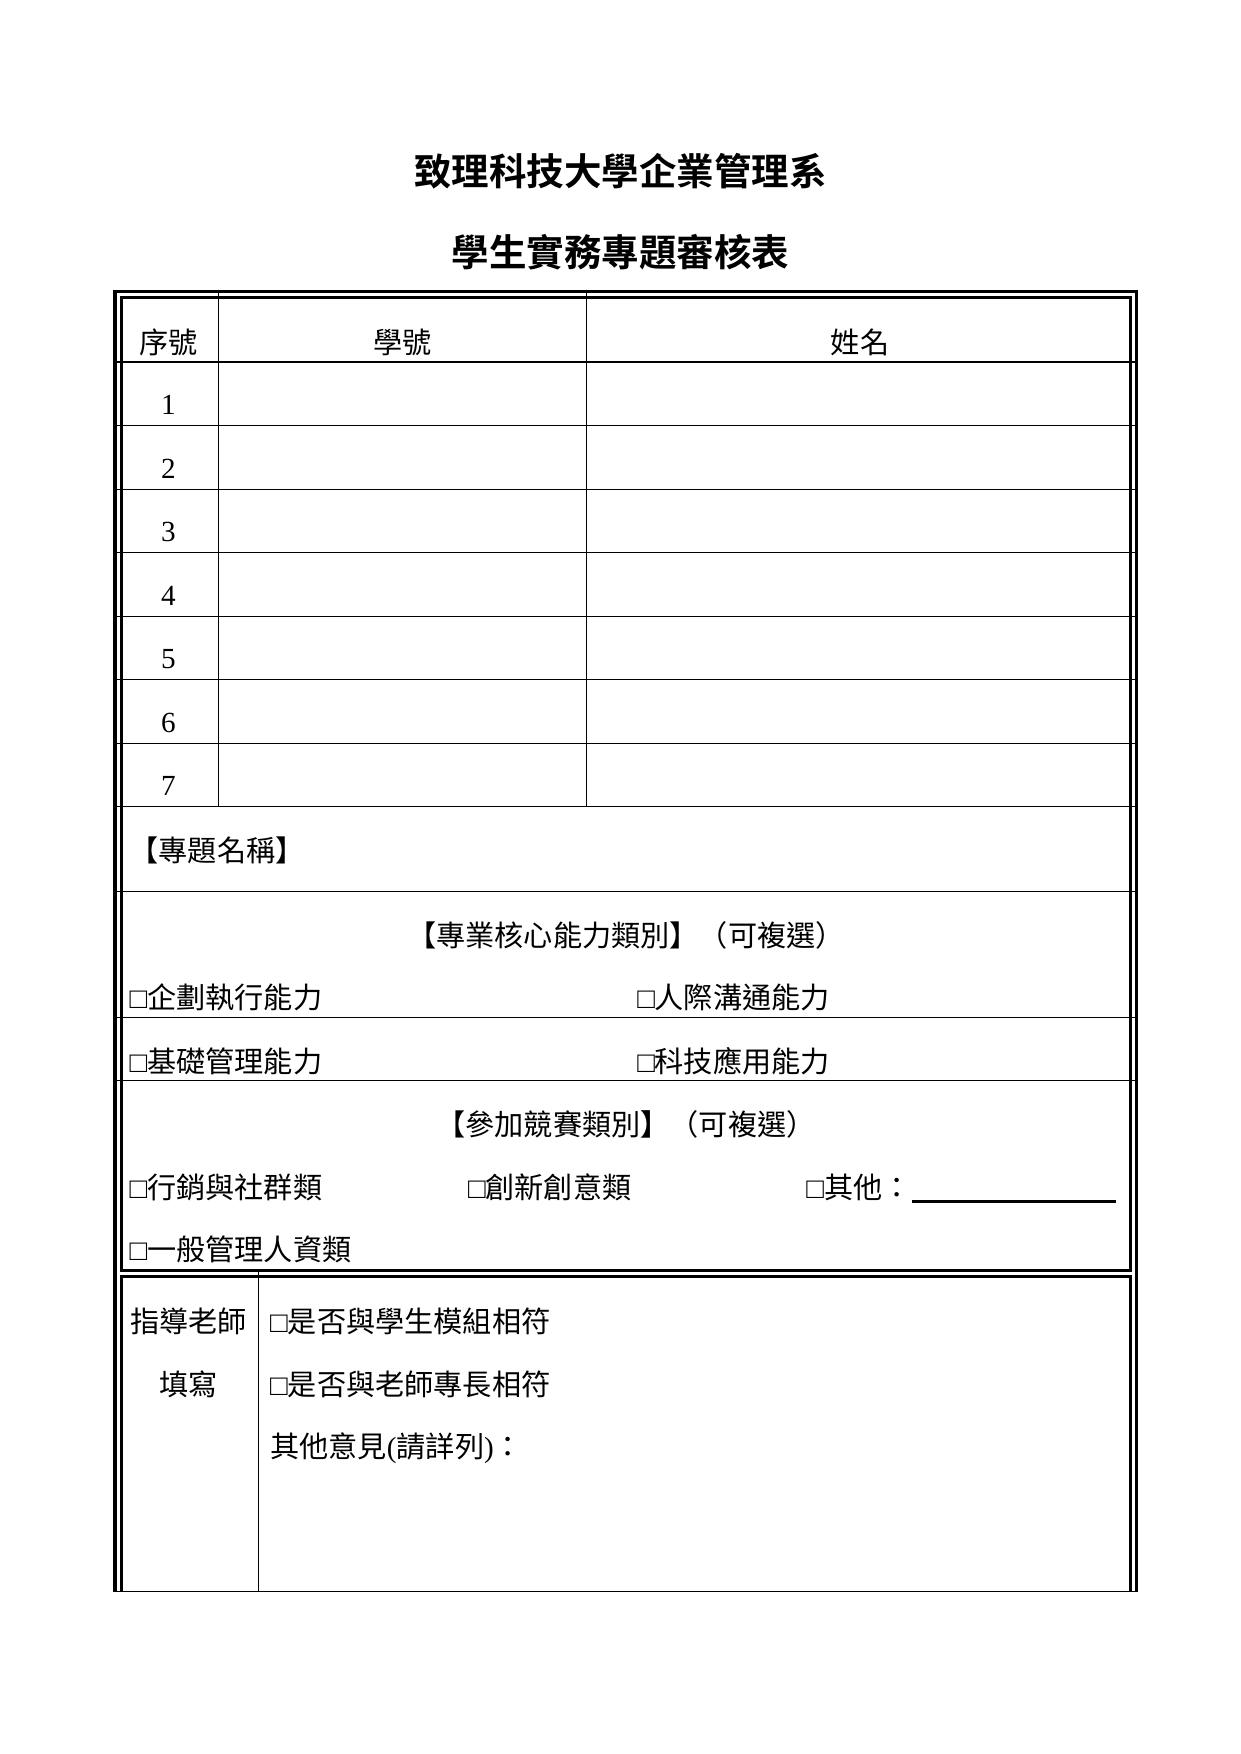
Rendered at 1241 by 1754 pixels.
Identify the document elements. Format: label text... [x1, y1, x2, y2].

table_cell 【專業核心能力類別】（可複選） [123, 892, 1129, 954]
table_cell [457, 1206, 795, 1269]
table_cell [219, 617, 586, 679]
text 學生實務專題審核表 [118, 208, 1122, 271]
table_cell [219, 680, 586, 743]
table_cell 1 [123, 363, 218, 425]
table_cell □基礎管理能力 [123, 1018, 626, 1080]
table_cell [219, 363, 586, 425]
table_cell □創新創意類 [457, 1144, 795, 1206]
table_cell [219, 490, 586, 552]
table_cell □其他： [795, 1144, 1129, 1206]
table_cell 7 [123, 744, 218, 806]
table_cell [587, 426, 1129, 488]
table_cell 【專題名稱】 [123, 807, 1129, 891]
table_cell □企劃執行能力 [123, 954, 626, 1017]
text 致理科技大學企業管理系 [118, 127, 1122, 189]
table_header 學號 [219, 299, 586, 361]
table_cell 3 [123, 490, 218, 552]
table_cell □是否與學生模組相符 □是否與老師專長相符 其他意見(請詳列)： [259, 1269, 1133, 1591]
table_cell [587, 617, 1129, 679]
table_cell □一般管理人資類 [123, 1206, 457, 1269]
table_cell 指導老師 填寫 [118, 1269, 258, 1591]
table_cell □人際溝通能力 [626, 954, 1129, 1017]
table_cell 2 [123, 426, 218, 488]
table_header 姓名 [587, 293, 1133, 361]
table_cell 6 [123, 680, 218, 743]
table_cell [587, 553, 1129, 616]
table_cell 4 [123, 553, 218, 616]
table_cell 5 [123, 617, 218, 679]
table_header 序號 [118, 293, 218, 361]
table_cell [219, 426, 586, 488]
table_cell [219, 744, 586, 806]
table_cell [587, 680, 1129, 743]
table_cell □行銷與社群類 [123, 1144, 457, 1206]
table_cell [587, 363, 1129, 425]
table_cell [219, 553, 586, 616]
table_cell [587, 744, 1129, 806]
table_cell 【參加競賽類別】（可複選） [123, 1081, 1129, 1144]
table_cell [795, 1206, 1129, 1269]
table_cell □科技應用能力 [626, 1018, 1129, 1080]
table_cell [587, 490, 1129, 552]
